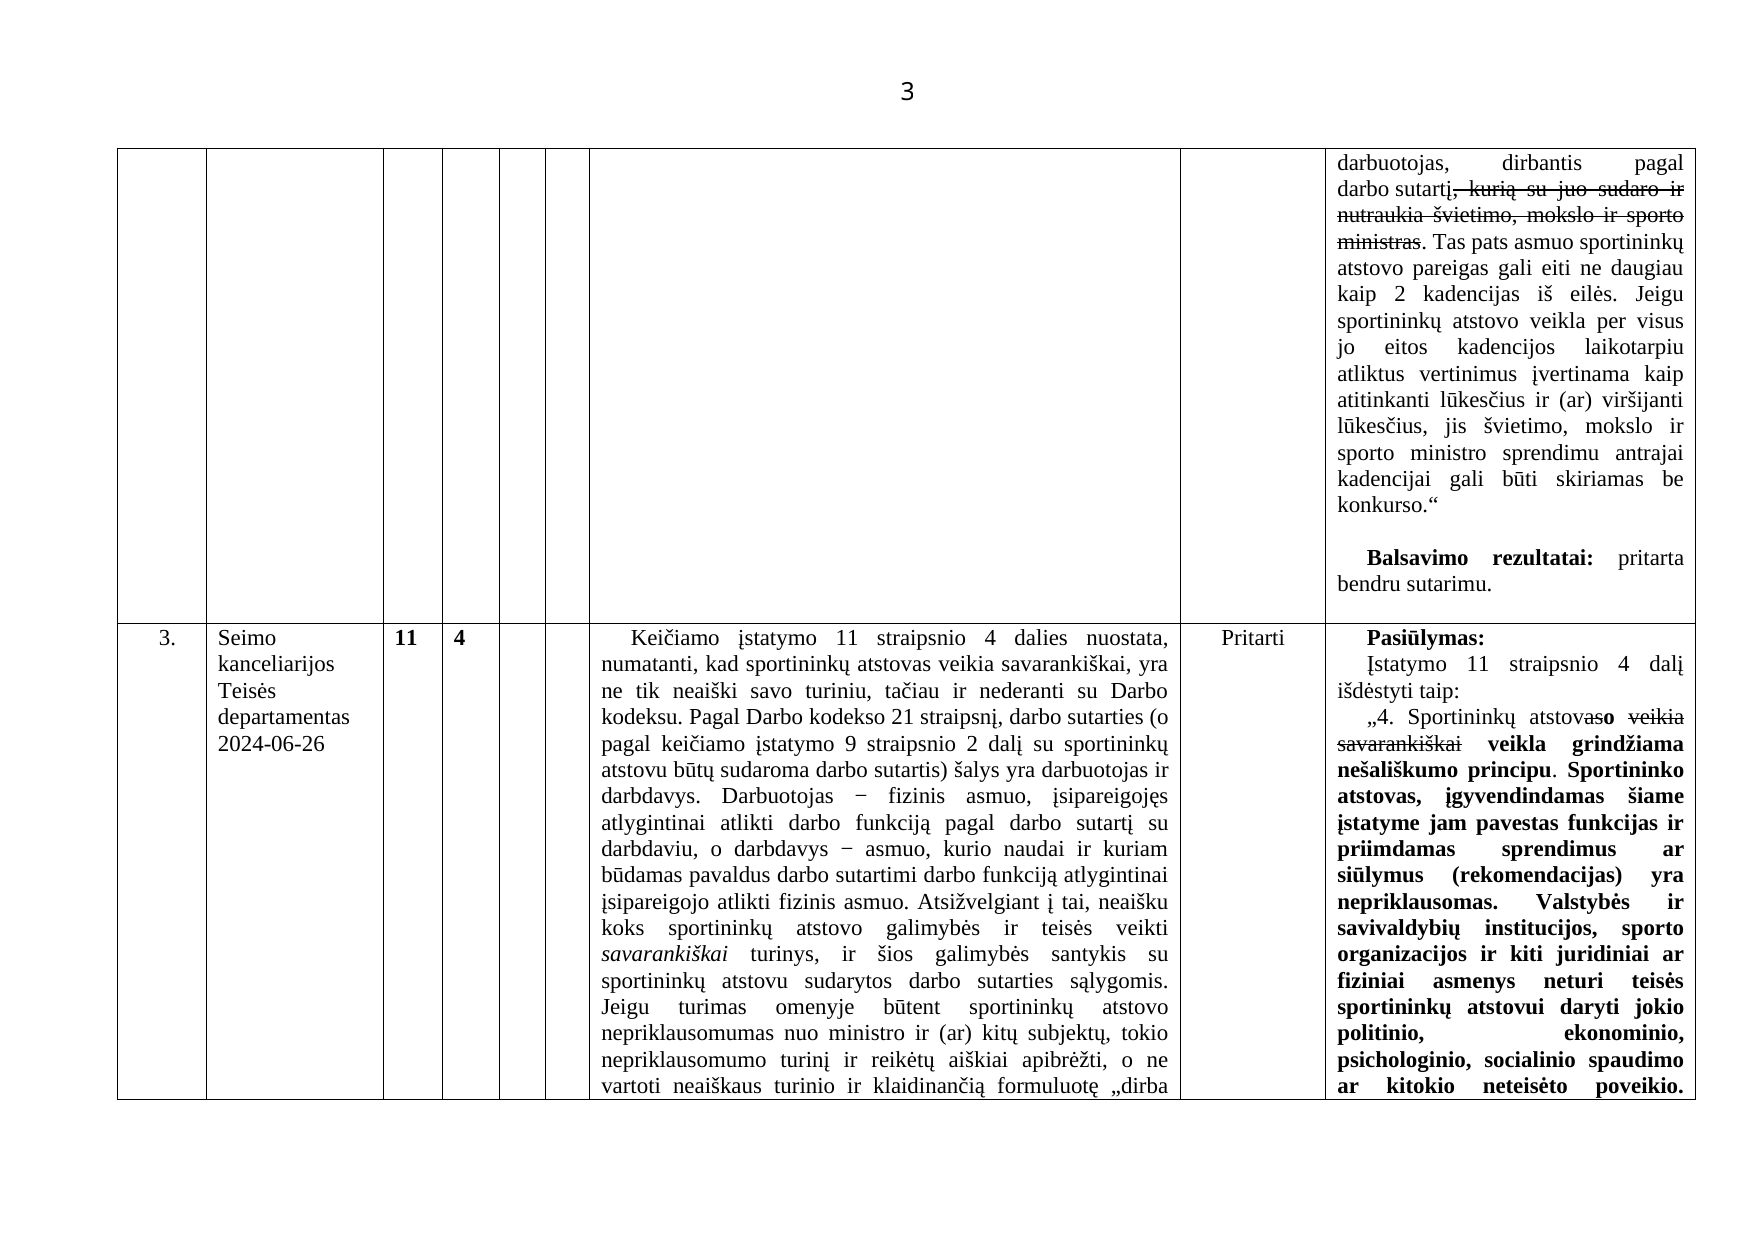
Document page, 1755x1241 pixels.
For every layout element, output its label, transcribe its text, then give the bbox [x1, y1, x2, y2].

table_cell [1181, 149, 1325, 623]
table_cell darbuotojas, dirbantis pagal darbo sutartį, kurią su juo sudaro ir nutraukia švietimo, mokslo ir sporto ministras. Tas pats asmuo sportininkų atstovo pareigas gali eiti ne daugiau kaip 2 kadencijas iš eilės. Jeigu sportininkų atstovo veikla per visus jo eitos kadencijos laikotarpiu atliktus vertinimus įvertinama kaip atitinkanti lūkesčius ir (ar) viršijanti lūkesčius, jis švietimo, mokslo ir sporto ministro sprendimu antrajai kadencijai gali būti skiriamas be konkurso.“ Balsavimo rezultatai: pritarta bendru sutarimu. [1326, 149, 1695, 623]
table_cell [118, 149, 206, 623]
table_cell Pasiūlymas: Įstatymo 11 straipsnio 4 dalį išdėstyti taip: „4. Sportininkų atstovaso veikia savarankiškai veikla grindžiama nešališkumo principu. Sportininko atstovas, įgyvendindamas šiame įstatyme jam pavestas funkcijas ir priimdamas sprendimus ar siūlymus (rekomendacijas) yra nepriklausomas. Valstybės ir savivaldybių institucijos, sporto organizacijos ir kiti juridiniai ar fiziniai asmenys neturi teisės sportininkų atstovui daryti jokio politinio, ekonominio, psichologinio, socialinio spaudimo ar kitokio neteisėto poveikio. [1326, 624, 1695, 1098]
table_cell 11 [384, 624, 442, 1098]
table_cell Keičiamo įstatymo 11 straipsnio 4 dalies nuostata, numatanti, kad sportininkų atstovas veikia savarankiškai, yra ne tik neaiški savo turiniu, tačiau ir nederanti su Darbo kodeksu. Pagal Darbo kodekso 21 straipsnį, darbo sutarties (o pagal keičiamo įstatymo 9 straipsnio 2 dalį su sportininkų atstovu būtų sudaroma darbo sutartis) šalys yra darbuotojas ir darbdavys. Darbuotojas − fizinis asmuo, įsipareigojęs atlygintinai atlikti darbo funkciją pagal darbo sutartį su darbdaviu, o darbdavys − asmuo, kurio naudai ir kuriam būdamas pavaldus darbo sutartimi darbo funkciją atlygintinai įsipareigojo atlikti fizinis asmuo. Atsižvelgiant į tai, neaišku koks sportininkų atstovo galimybės ir teisės veikti savarankiškai turinys, ir šios galimybės santykis su sportininkų atstovu sudarytos darbo sutarties sąlygomis. Jeigu turimas omenyje būtent sportininkų atstovo nepriklausomumas nuo ministro ir (ar) kitų subjektų, tokio nepriklausomumo turinį ir reikėtų aiškiai apibrėžti, o ne vartoti neaiškaus turinio ir klaidinančią formuluotę „dirba [590, 624, 1180, 1098]
table_cell [207, 149, 383, 623]
table_cell Seimo kanceliarijos Teisės departamentas 2024-06-26 [207, 624, 383, 1098]
table_cell [384, 149, 442, 623]
table_cell [118, 624, 206, 1098]
table_cell [500, 149, 545, 623]
table_cell [500, 624, 545, 1098]
table_cell Pritarti [1181, 624, 1325, 1098]
table_cell [546, 149, 589, 623]
table_cell [443, 149, 499, 623]
table_cell [590, 149, 1180, 623]
table_cell 4 [443, 624, 499, 1098]
table_cell [546, 624, 589, 1098]
